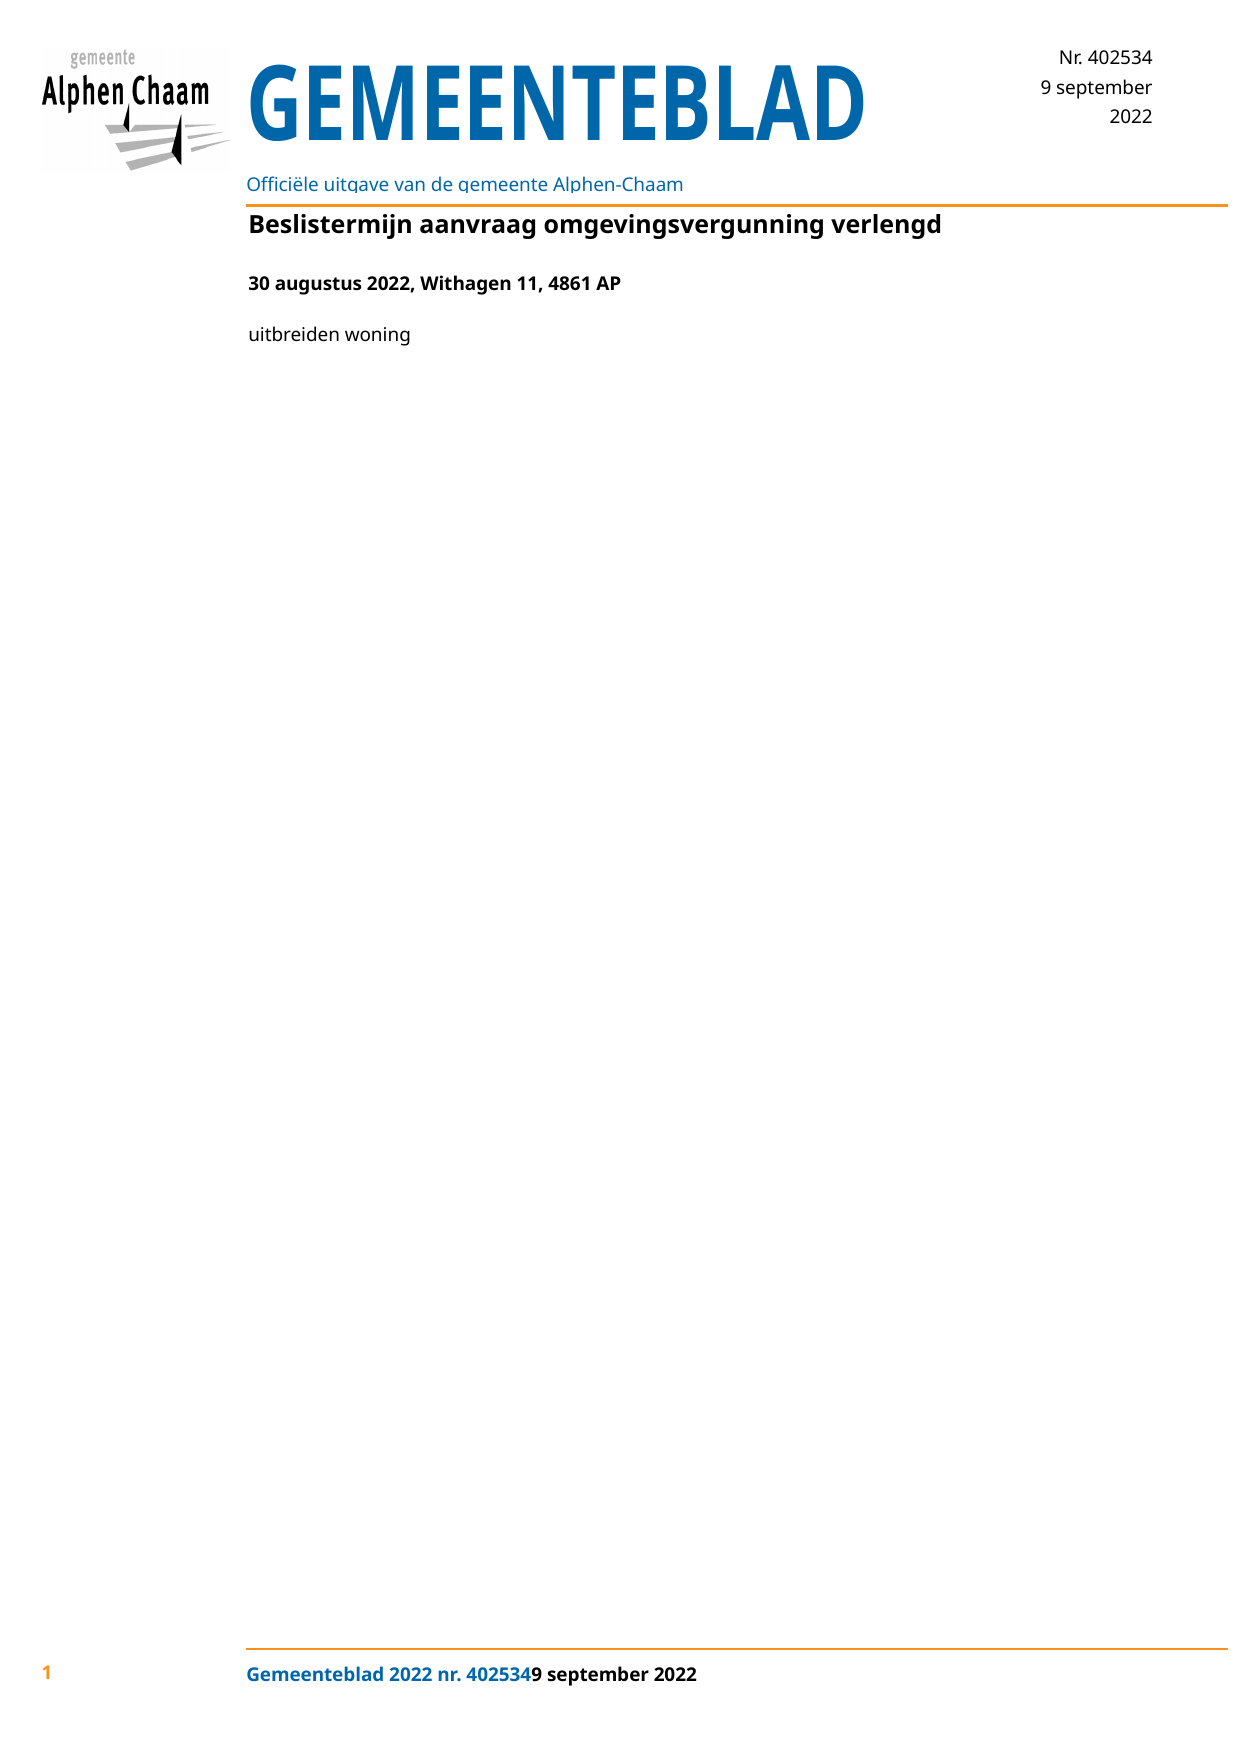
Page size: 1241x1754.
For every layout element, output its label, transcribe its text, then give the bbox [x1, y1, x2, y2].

text uitbreiden woning [248, 321, 1152, 346]
text 30 augustus 2022, Withagen 11, 4861 AP [248, 270, 1152, 296]
picture [41, 47, 231, 172]
text Beslistermijn aanvraag omgevingsvergunning verlengd [248, 207, 1152, 241]
